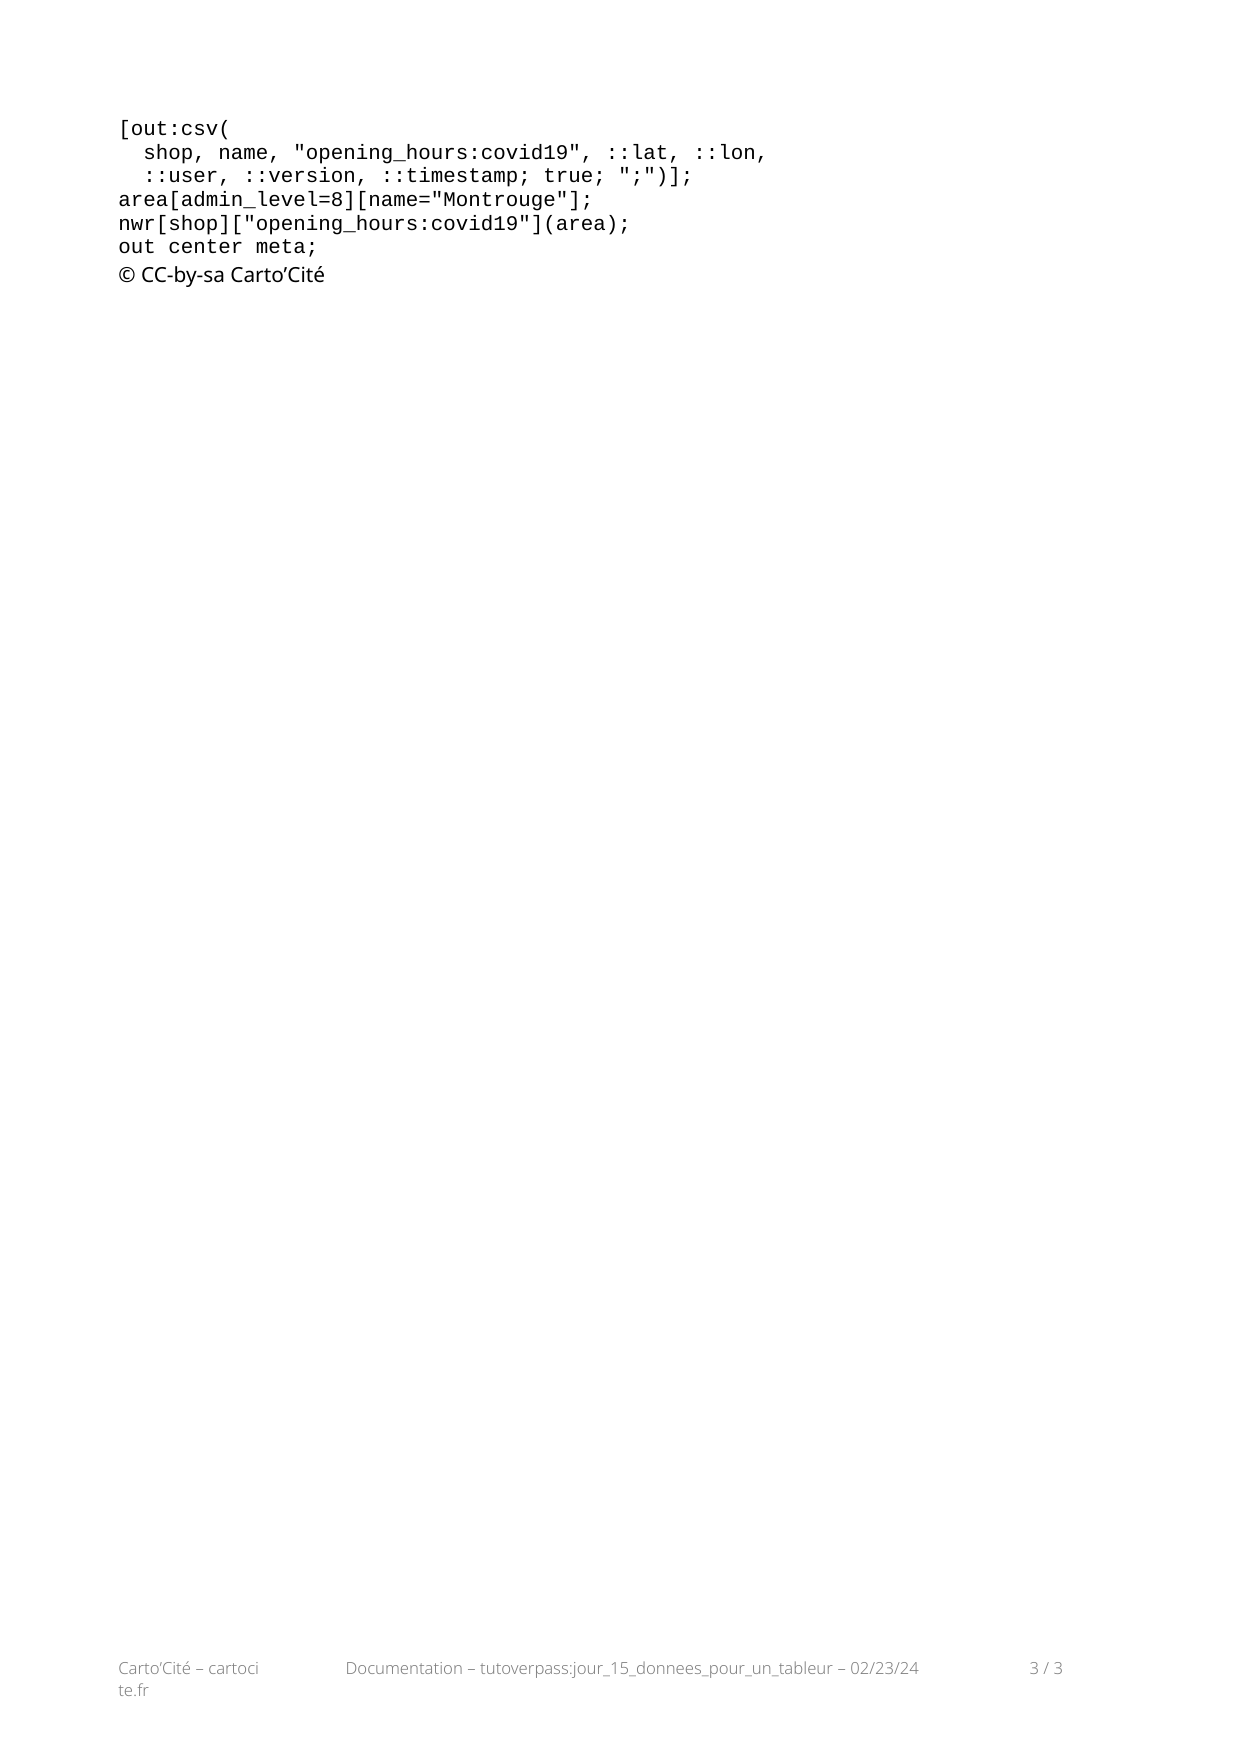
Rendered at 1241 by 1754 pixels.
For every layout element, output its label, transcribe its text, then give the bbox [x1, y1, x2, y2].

text © CC-by-sa Carto’Cité [118, 260, 945, 288]
text [out:csv( shop, name, "opening_hours:covid19", ::lat, ::lon, ::user, ::version, ::timestamp; true; ";")]; area[admin_level=8][name="Montrouge"]; nwr[shop]["opening_hours:covid19"](area); out center meta; [118, 118, 1122, 260]
